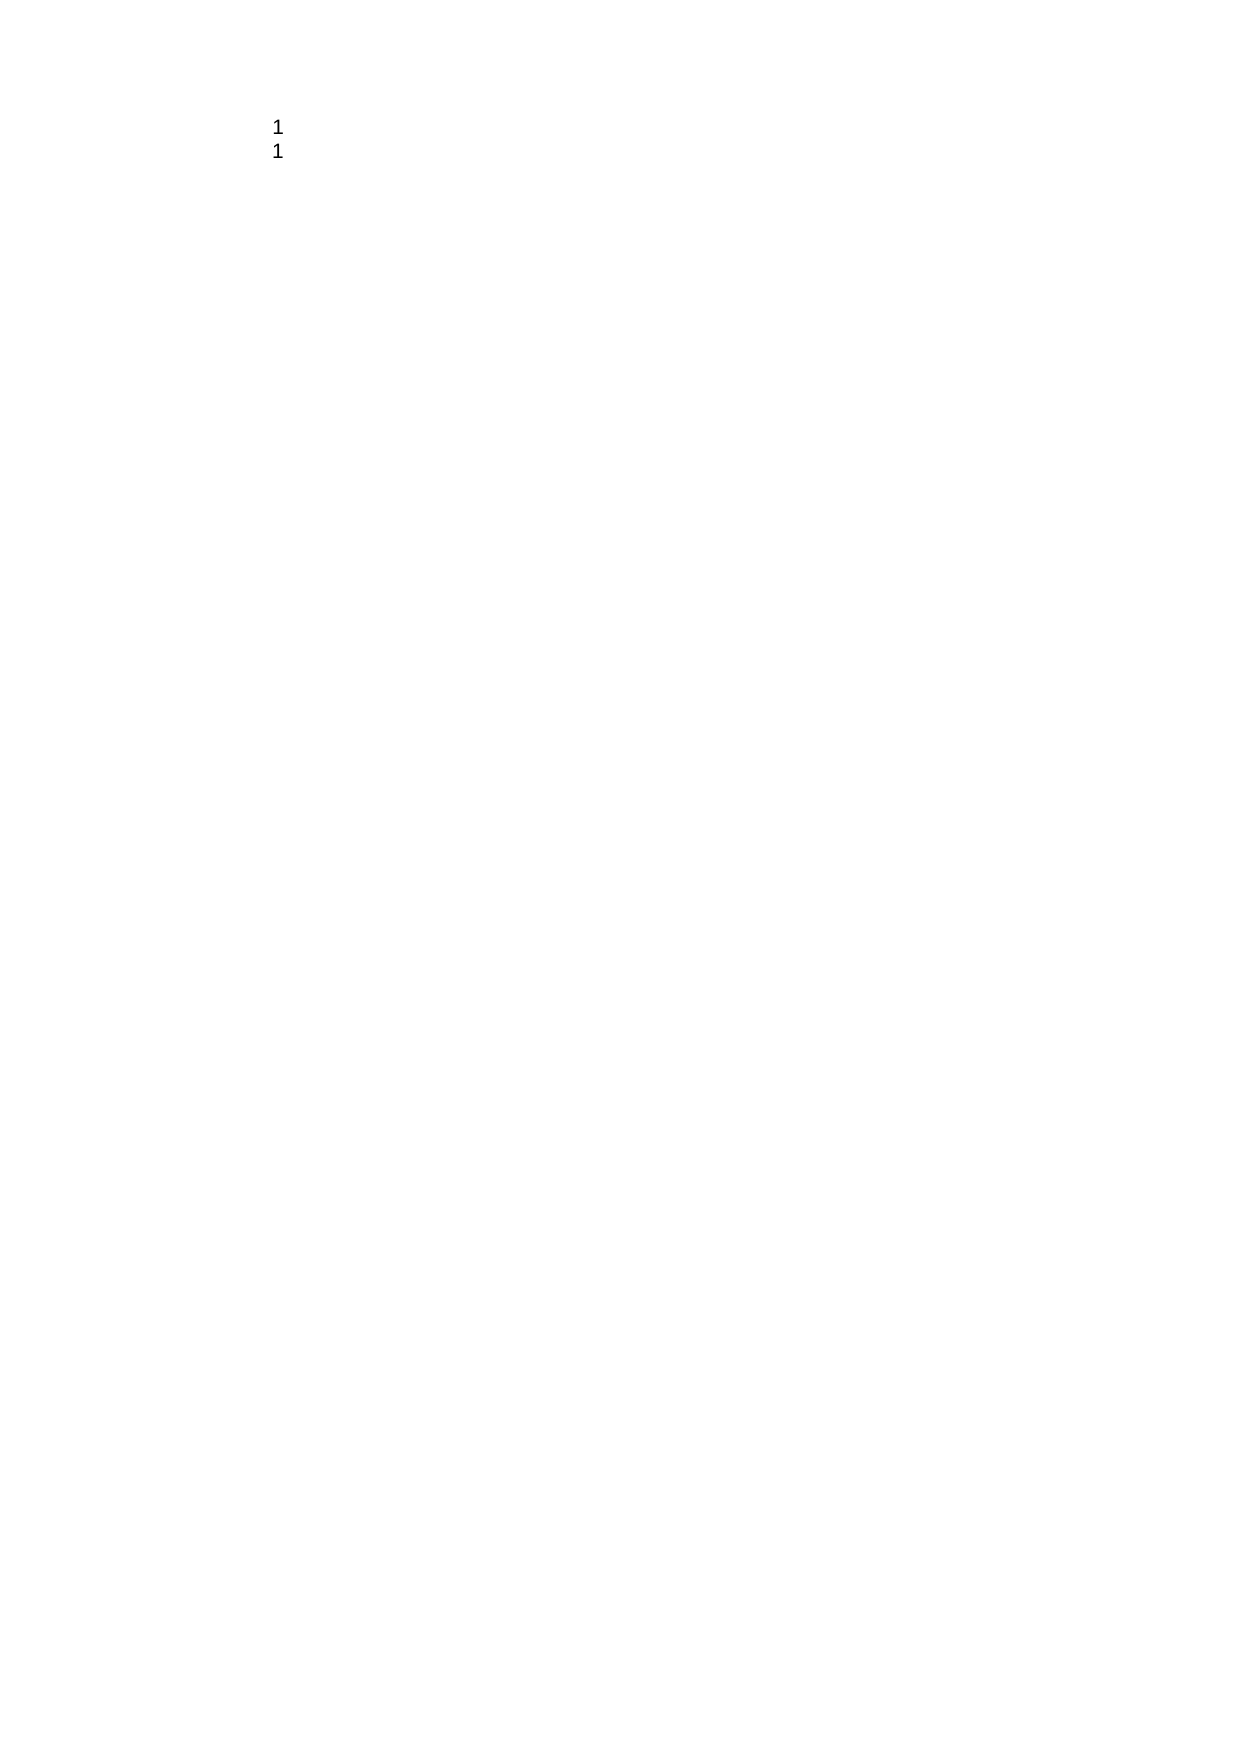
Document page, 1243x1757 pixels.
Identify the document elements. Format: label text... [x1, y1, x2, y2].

text 11 [271, 114, 284, 162]
